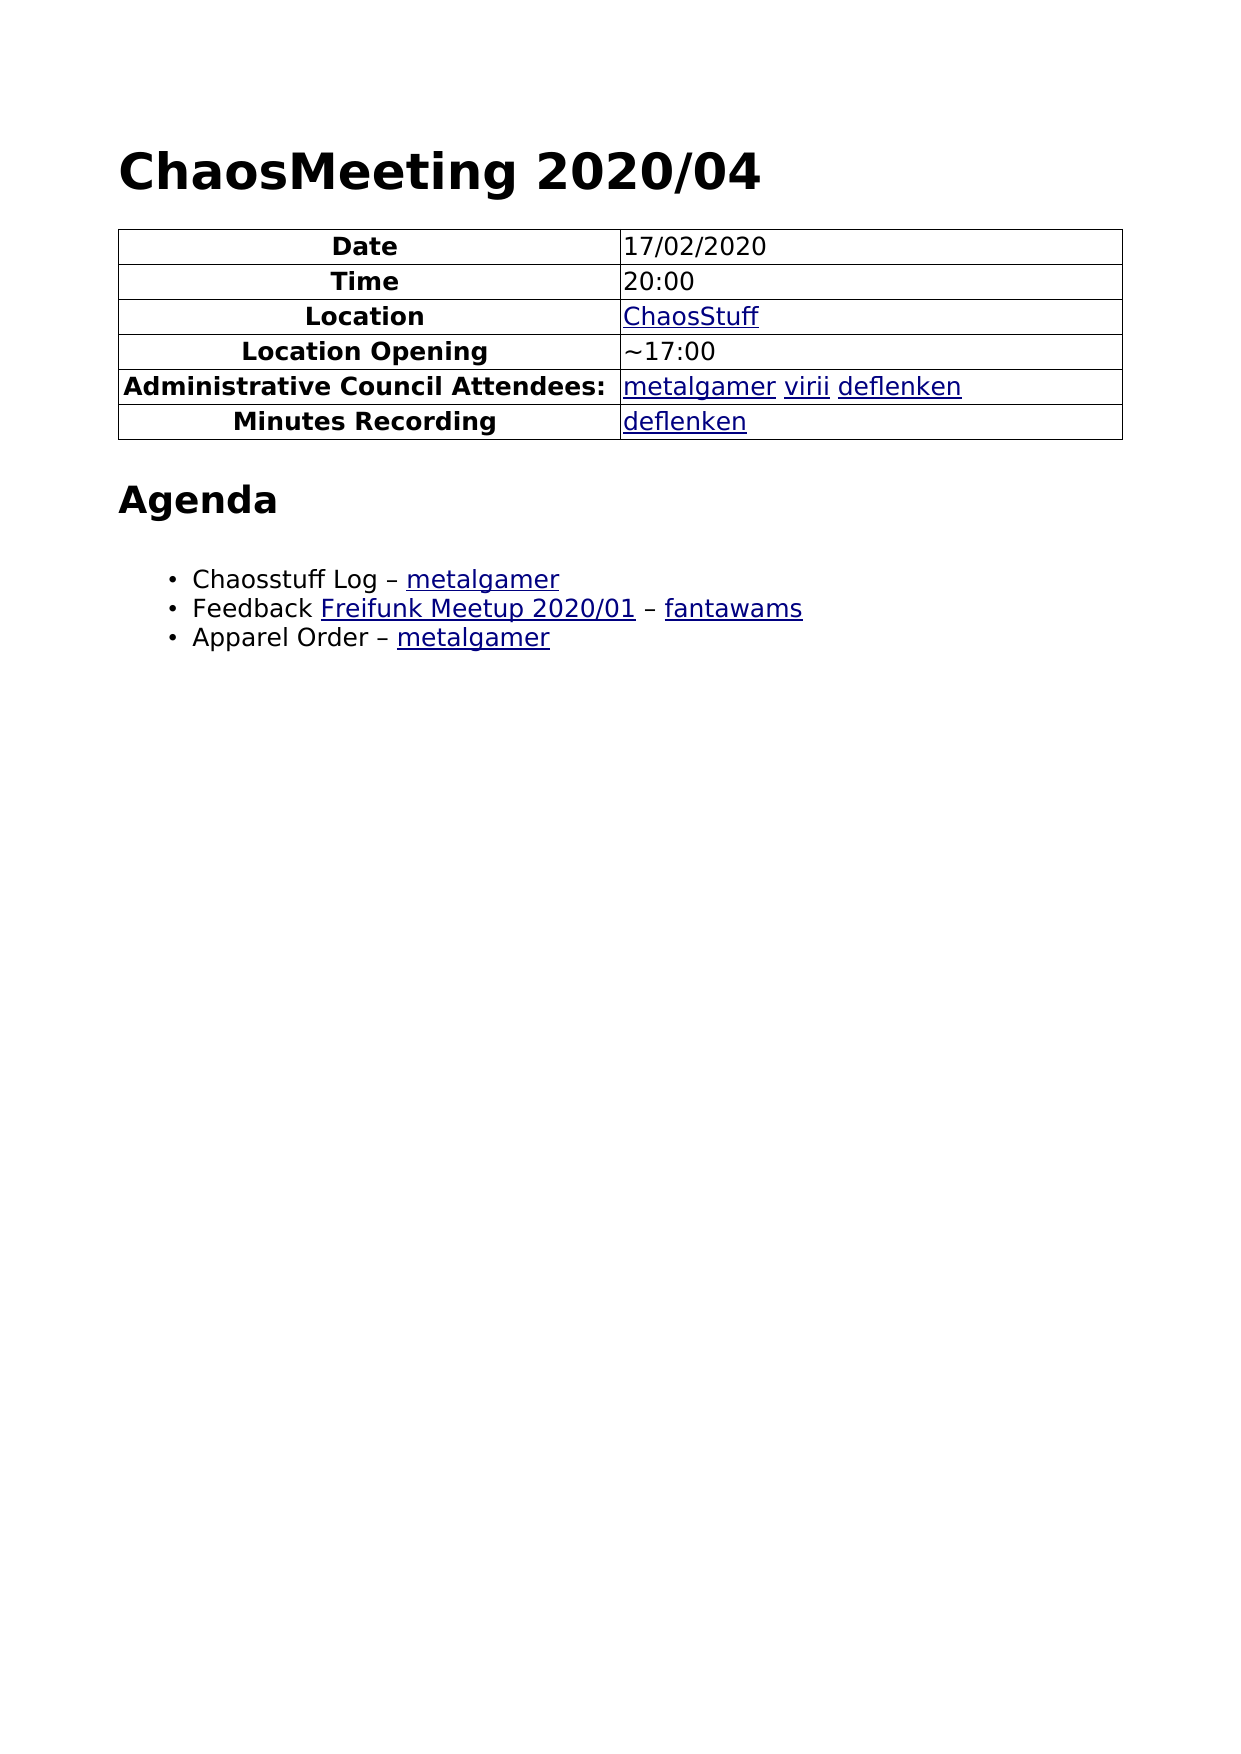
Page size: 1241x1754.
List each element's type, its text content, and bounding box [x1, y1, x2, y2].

subtitle ChaosMeeting 2020/04 [118, 143, 1122, 201]
table_cell Time [119, 265, 620, 299]
table_cell Administrative Council Attendees: [119, 370, 620, 404]
table_cell 20:00 [621, 265, 1122, 299]
table_header Date [119, 230, 620, 264]
table_header 17/02/2020 [621, 230, 1122, 264]
list Apparel Order – metalgamer [177, 623, 1122, 652]
table_cell metalgamer virii deflenken [621, 370, 1122, 404]
list Feedback Freifunk Meetup 2020/01 – fantawams [177, 594, 1122, 623]
table_cell Minutes Recording [119, 405, 620, 439]
table_cell Location [119, 300, 620, 334]
table_cell ChaosStuff [621, 300, 1122, 334]
table_cell ~17:00 [621, 335, 1122, 369]
subtitle Agenda [118, 479, 1122, 523]
table_cell Location Opening [119, 335, 620, 369]
table_cell deflenken [621, 405, 1122, 439]
list Chaosstuff Log – metalgamer [177, 565, 1122, 594]
